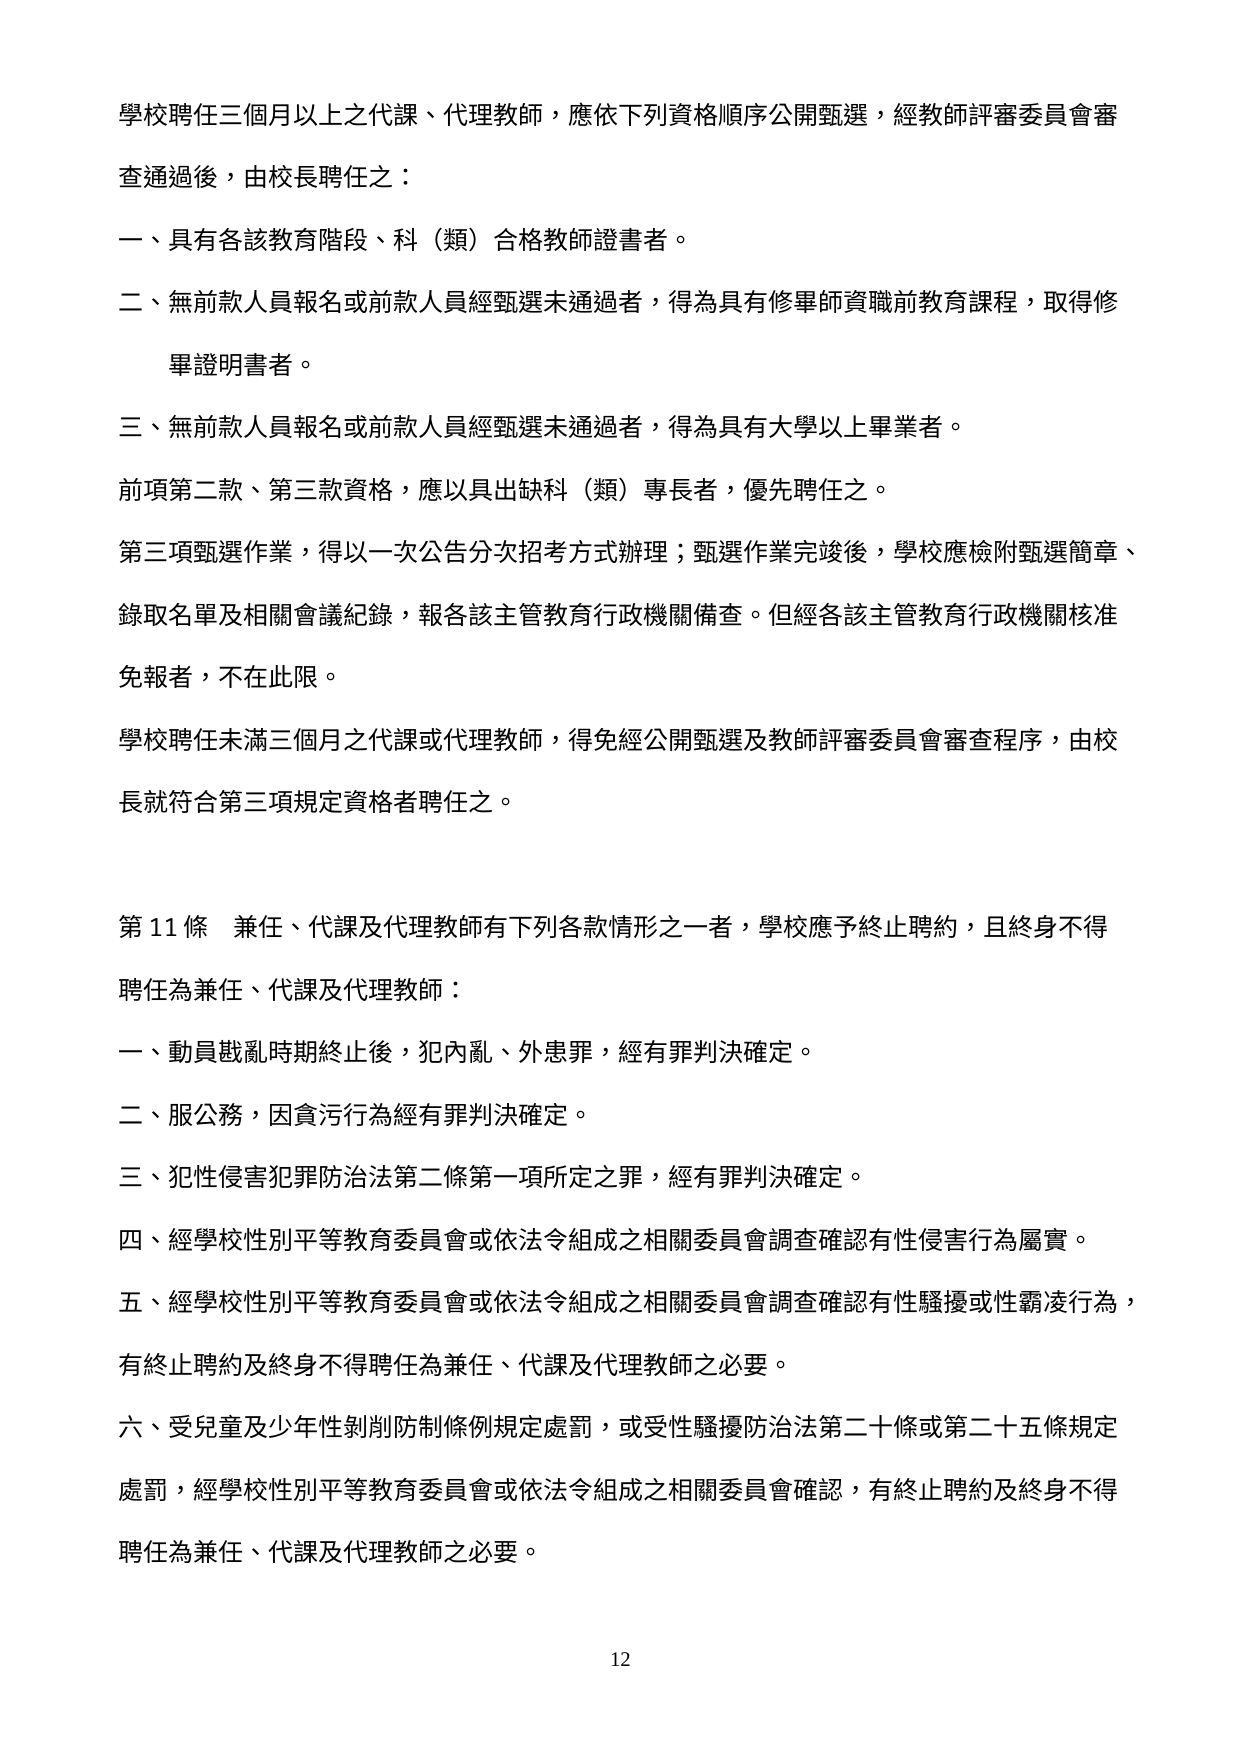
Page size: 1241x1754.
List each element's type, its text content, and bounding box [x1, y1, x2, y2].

text 學校聘任三個月以上之代課、代理教師，應依下列資格順序公開甄選，經教師評審委員會審查通過後，由校長聘任之： [118, 72, 1122, 197]
text 第三項甄選作業，得以一次公告分次招考方式辦理；甄選作業完竣後，學校應檢附甄選簡章、錄取名單及相關會議紀錄，報各該主管教育行政機關備查。但經各該主管教育行政機關核准免報者，不在此限。 [118, 509, 1122, 697]
text 二、服公務，因貪污行為經有罪判決確定。 [118, 1072, 1122, 1134]
text 第11條 兼任、代課及代理教師有下列各款情形之一者，學校應予終止聘約，且終身不得聘任為兼任、代課及代理教師： [118, 884, 1122, 1009]
text 學校聘任未滿三個月之代課或代理教師，得免經公開甄選及教師評審委員會審查程序，由校長就符合第三項規定資格者聘任之。 [118, 697, 1122, 822]
text 五、經學校性別平等教育委員會或依法令組成之相關委員會調查確認有性騷擾或性霸凌行為，有終止聘約及終身不得聘任為兼任、代課及代理教師之必要。 [118, 1259, 1122, 1384]
text 六、受兒童及少年性剝削防制條例規定處罰，或受性騷擾防治法第二十條或第二十五條規定處罰，經學校性別平等教育委員會或依法令組成之相關委員會確認，有終止聘約及終身不得聘任為兼任、代課及代理教師之必要。 [118, 1384, 1122, 1572]
text 一、具有各該教育階段、科（類）合格教師證書者。 [118, 197, 1122, 259]
text 二、無前款人員報名或前款人員經甄選未通過者，得為具有修畢師資職前教育課程，取得修畢證明書者。 [118, 259, 1122, 384]
text 三、犯性侵害犯罪防治法第二條第一項所定之罪，經有罪判決確定。 [118, 1134, 1122, 1197]
text 四、經學校性別平等教育委員會或依法令組成之相關委員會調查確認有性侵害行為屬實。 [118, 1197, 1122, 1259]
text 三、無前款人員報名或前款人員經甄選未通過者，得為具有大學以上畢業者。 [118, 384, 1122, 447]
text 前項第二款、第三款資格，應以具出缺科（類）專長者，優先聘任之。 [118, 447, 1122, 509]
text 一、動員戡亂時期終止後，犯內亂、外患罪，經有罪判決確定。 [118, 1009, 1122, 1072]
